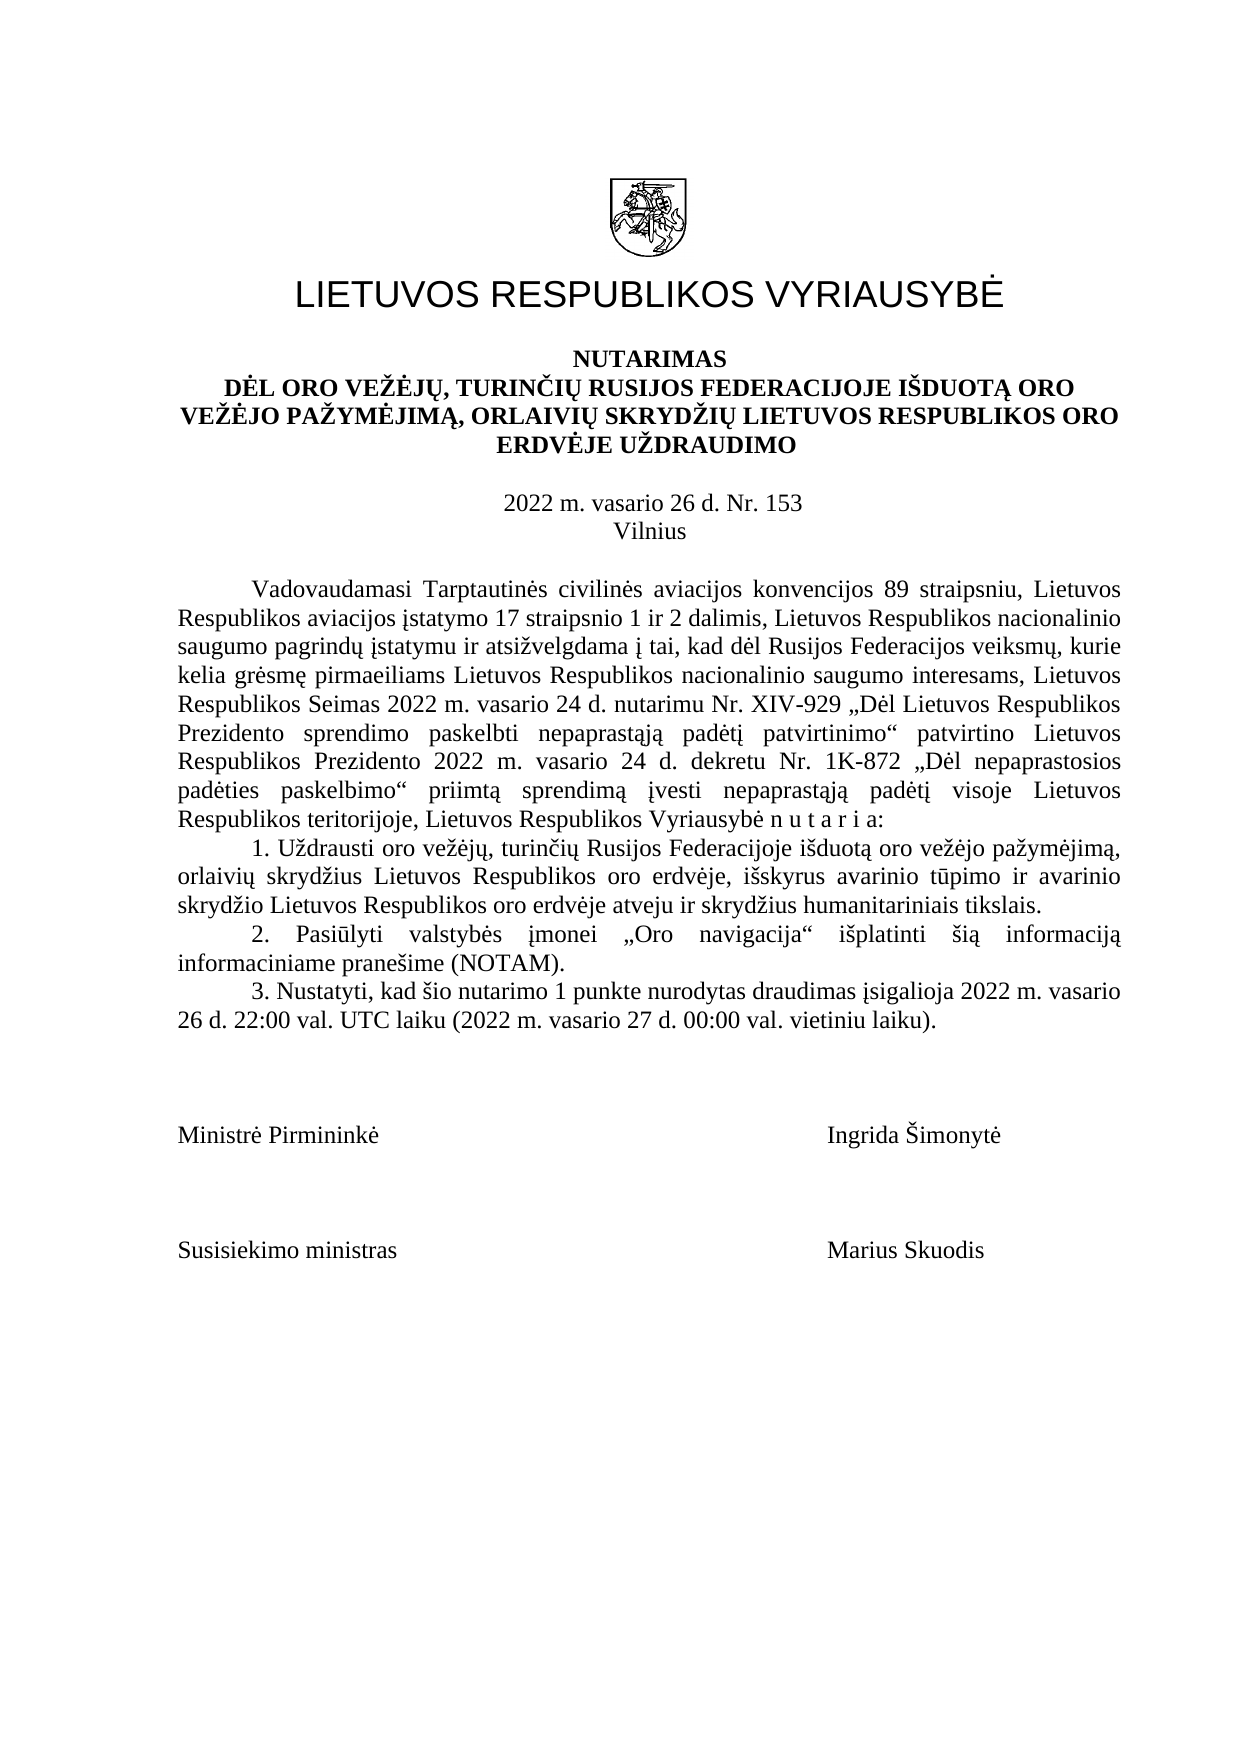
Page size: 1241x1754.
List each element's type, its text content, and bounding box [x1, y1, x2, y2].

text 1. Uždrausti oro vežėjų, turinčių Rusijos Federacijoje išduotą oro vežėjo pažymėjimą, orlaivių skrydžius Lietuvos Respublikos oro erdvėje, išskyrus avarinio tūpimo ir avarinio skrydžio Lietuvos Respublikos oro erdvėje atveju ir skrydžius humanitariniais tikslais. [177, 833, 1122, 919]
text Susisiekimo ministras Marius Skuodis [177, 1235, 1122, 1264]
text Vilnius [177, 516, 1122, 545]
text Vadovaudamasi Tarptautinės civilinės aviacijos konvencijos 89 straipsniu, Lietuvos Respublikos aviacijos įstatymo 17 straipsnio 1 ir 2 dalimis, Lietuvos Respublikos nacionalinio saugumo pagrindų įstatymu ir atsižvelgdama į tai, kad dėl Rusijos Federacijos veiksmų, kurie kelia grėsmę pirmaeiliams Lietuvos Respublikos nacionalinio saugumo interesams, Lietuvos Respublikos Seimas 2022 m. vasario 24 d. nutarimu Nr. XIV-929 „Dėl Lietuvos Respublikos Prezidento sprendimo paskelbti nepaprastąją padėtį patvirtinimo“ patvirtino Lietuvos Respublikos Prezidento 2022 m. vasario 24 d. dekretu Nr. 1K-872 „Dėl nepaprastosios padėties paskelbimo“ priimtą sprendimą įvesti nepaprastąją padėtį visoje Lietuvos Respublikos teritorijoje, Lietuvos Respublikos Vyriausybė nutaria: [177, 574, 1122, 833]
text Ministrė Pirmininkė Ingrida Šimonytė [177, 1120, 1122, 1149]
text 2022 m. vasario 26 d. Nr. 153 [177, 488, 1122, 516]
text 3. Nustatyti, kad šio nutarimo 1 punkte nurodytas draudimas įsigalioja 2022 m. vasario 26 d. 22:00 val. UTC laiku (2022 m. vasario 27 d. 00:00 val. vietiniu laiku). [177, 976, 1122, 1034]
text Lietuvos Respublikos Vyriausybė [177, 272, 1122, 315]
text 2. Pasiūlyti valstybės įmonei „Oro navigacija“ išplatinti šią informaciją informaciniame pranešime (NOTAM). [177, 919, 1122, 976]
text DĖL ORO VEŽĖJŲ, TURINČIŲ RUSIJOS FEDERACIJOJE IŠDUOTĄ ORO VEŽĖJO PAŽYMĖJIMĄ, ORLAIVIŲ SKRYDŽIŲ LIETUVOS RESPUBLIKOS ORO ERDVĖJE UŽDRAUDIMO [177, 373, 1122, 459]
text nutarimas [177, 344, 1122, 373]
